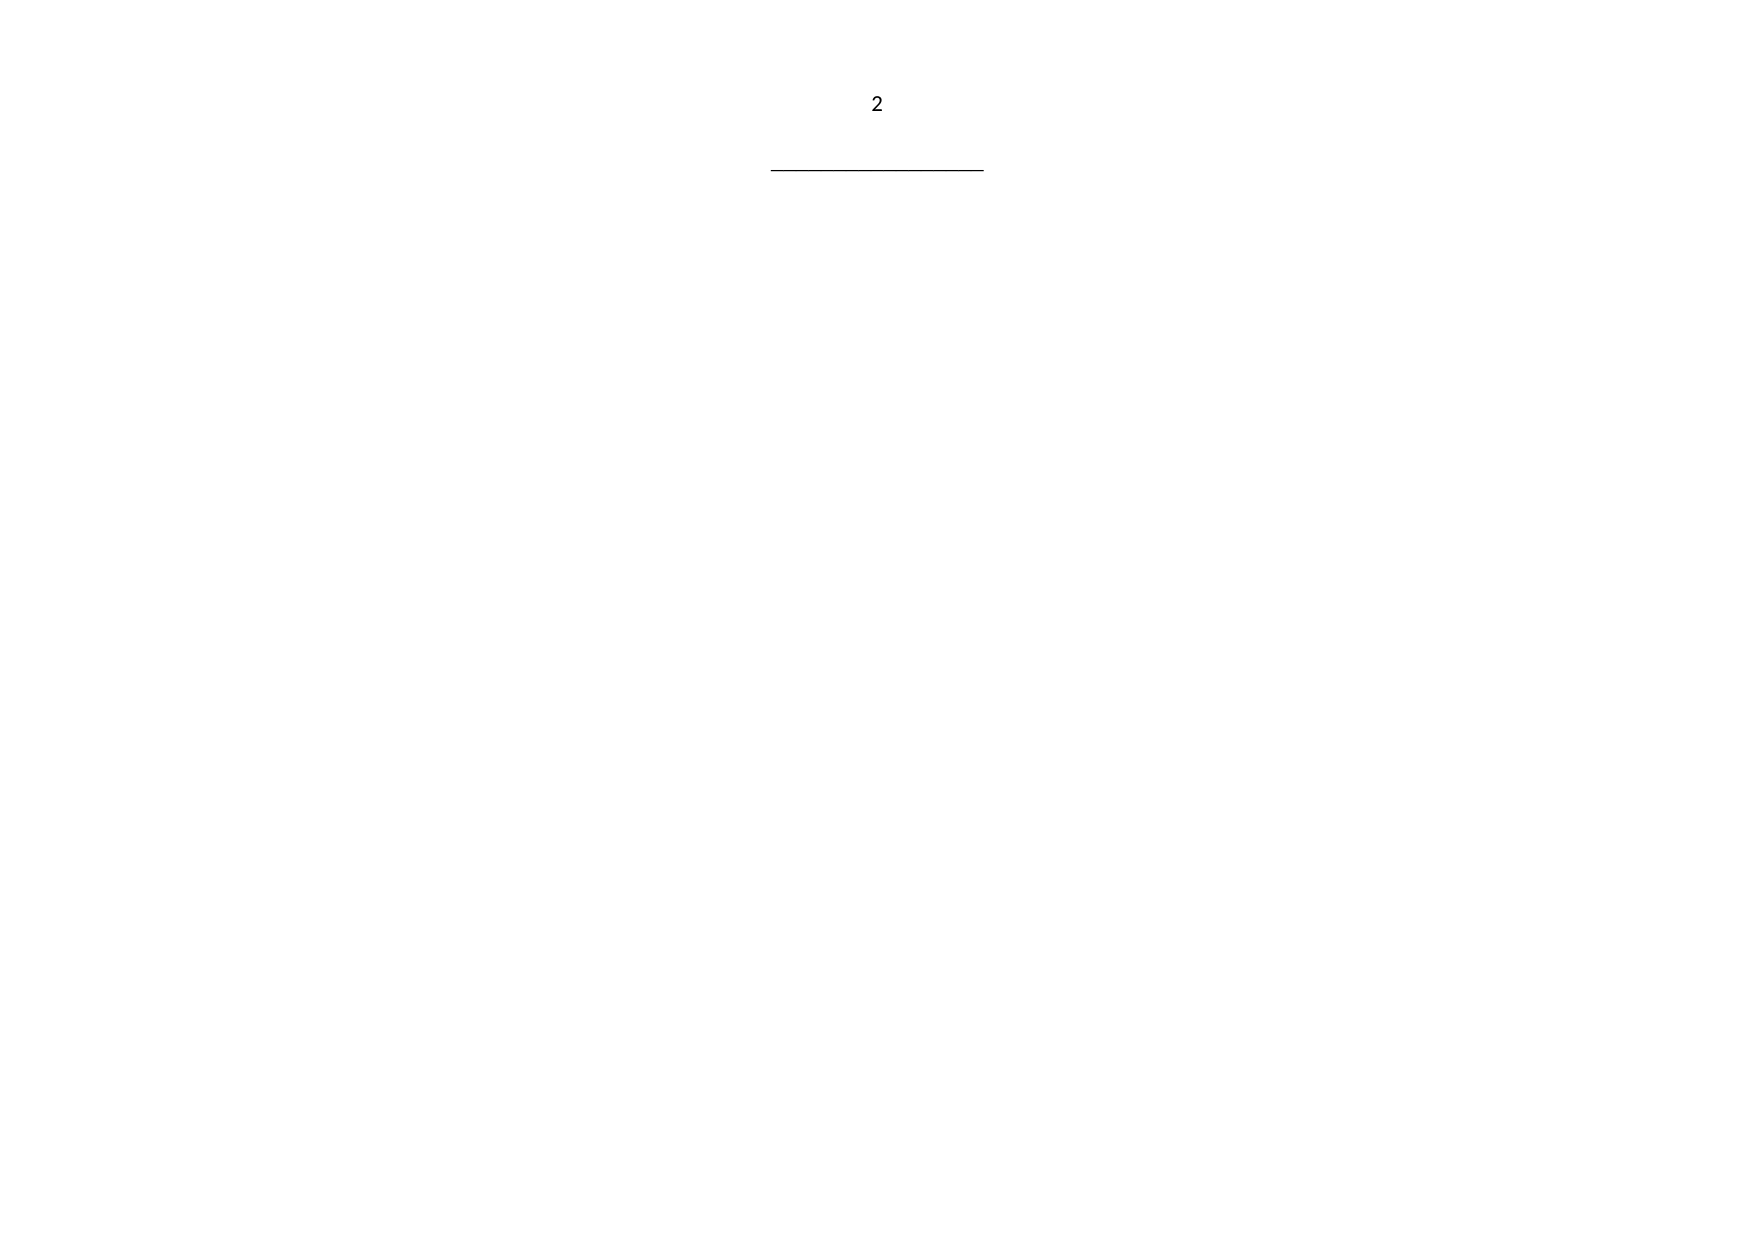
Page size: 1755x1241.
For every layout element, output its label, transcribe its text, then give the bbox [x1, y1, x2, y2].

text _________________ [118, 145, 1636, 174]
